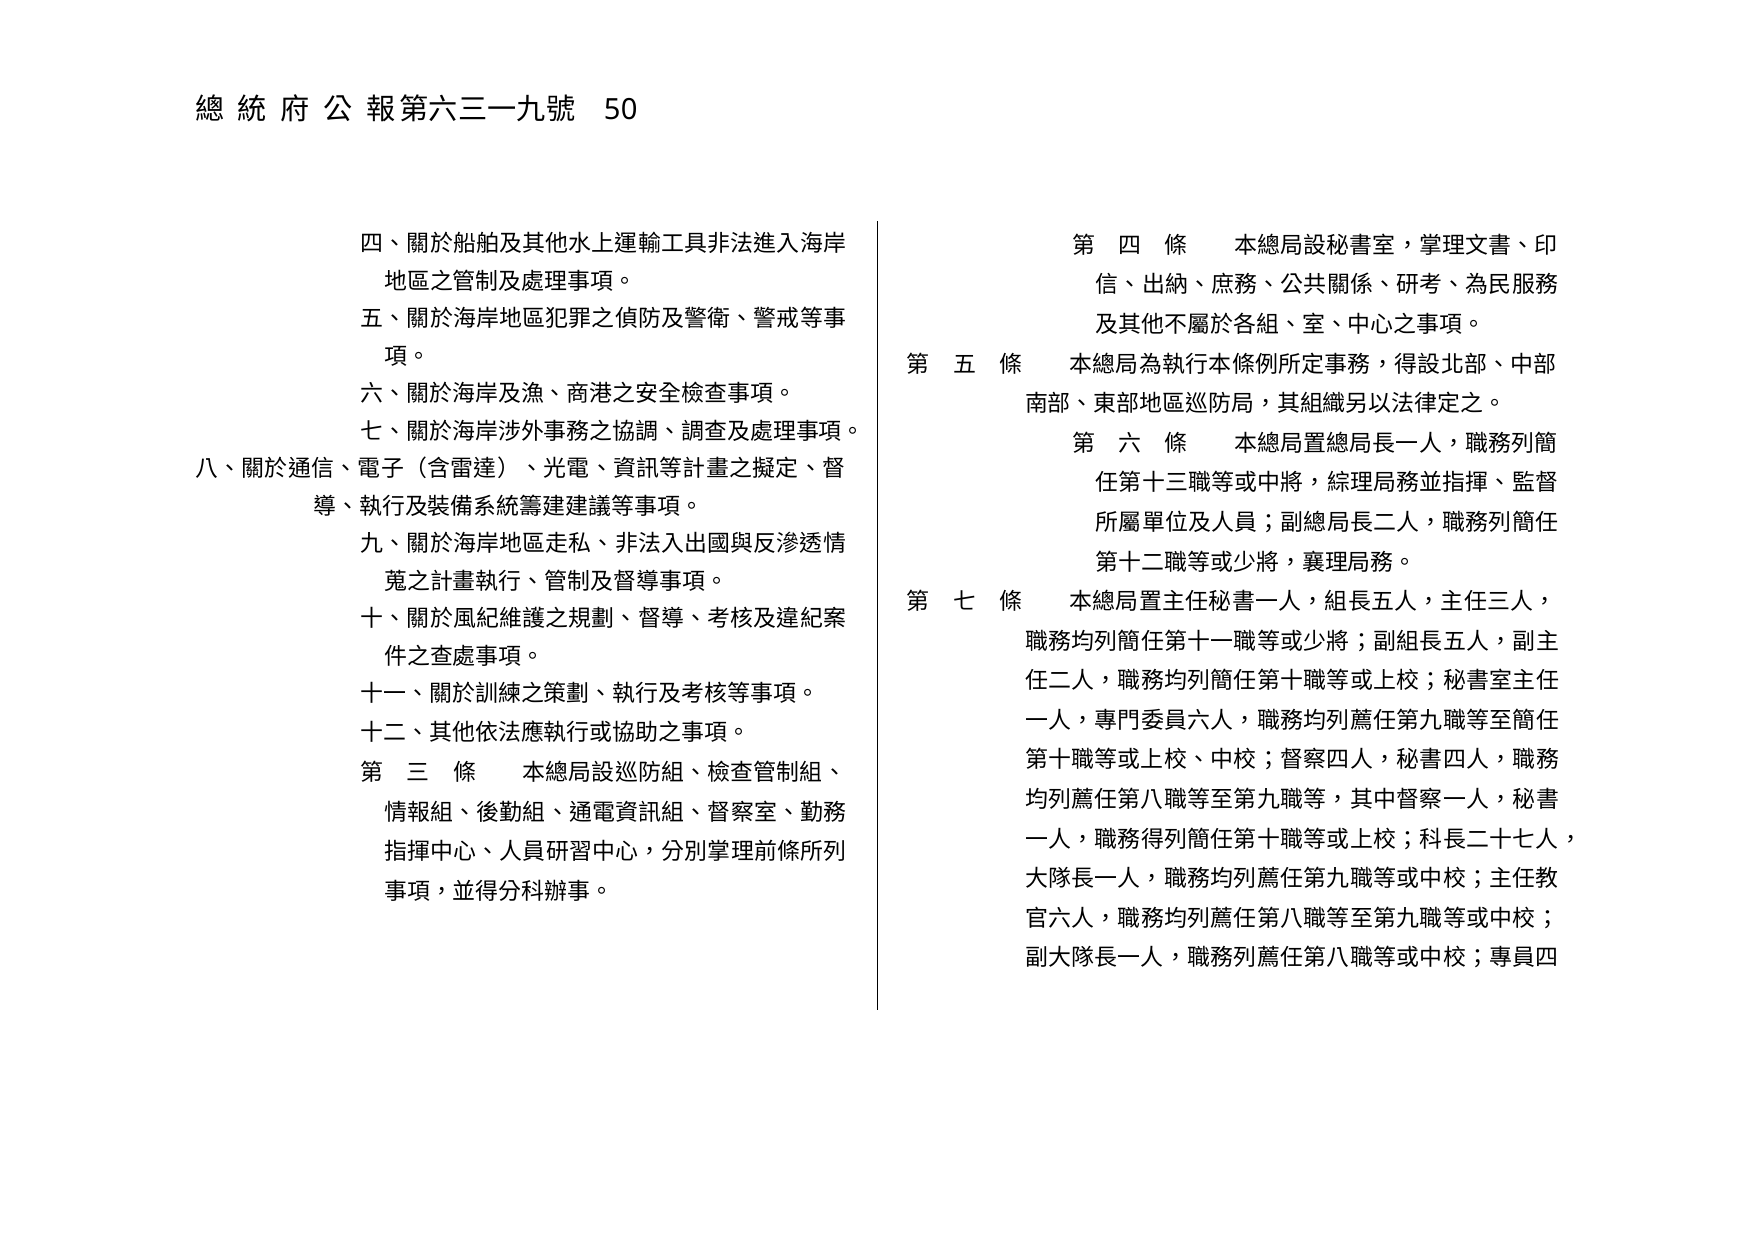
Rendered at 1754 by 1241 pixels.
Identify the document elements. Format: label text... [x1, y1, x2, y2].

text 八、關於通信、電子（含雷達）、光電、資訊等計畫之擬定、督導、執行及裝備系統籌建建議等事項。 [195, 447, 847, 522]
text 四、關於船舶及其他水上運輸工具非法進入海岸地區之管制及處理事項。 [360, 222, 847, 297]
text 十、關於風紀維護之規劃、督導、考核及違紀案件之查處事項。 [360, 597, 847, 672]
text 十一、關於訓練之策劃、執行及考核等事項。 [360, 672, 847, 709]
text 第 四 條 本總局設秘書室，掌理文書、印信、出納、庶務、公共關係、研考、為民服務及其他不屬於各組、室、中心之事項。 [1072, 222, 1559, 340]
text 第 五 條 本總局為執行本條例所定事務，得設北部、中部、南部、東部地區巡防局，其組織另以法律定之。 [907, 340, 1559, 419]
text 十二、其他依法應執行或協助之事項。 [360, 709, 847, 749]
text 六、關於海岸及漁、商港之安全檢查事項。 [360, 372, 847, 409]
text 五、關於海岸地區犯罪之偵防及警衛、警戒等事項。 [360, 297, 847, 372]
text 第 六 條 本總局置總局長一人，職務列簡任第十三職等或中將，綜理局務並指揮、監督所屬單位及人員；副總局長二人，職務列簡任第十二職等或少將，襄理局務。 [1072, 419, 1559, 578]
text 第 三 條 本總局設巡防組、檢查管制組、情報組、後勤組、通電資訊組、督察室、勤務指揮中心、人員研習中心，分別掌理前條所列事項，並得分科辦事。 [360, 749, 847, 907]
text 七、關於海岸涉外事務之協調、調查及處理事項。 [360, 409, 847, 447]
text 九、關於海岸地區走私、非法入出國與反滲透情蒐之計畫執行、管制及督導事項。 [360, 522, 847, 597]
text 第 七 條 本總局置主任秘書一人，組長五人，主任三人，職務均列簡任第十一職等或少將；副組長五人，副主任二人，職務均列簡任第十職等或上校；秘書室主任一人，專門委員六人，職務均列薦任第九職等至簡任第十職等或上校、中校；督察四人，秘書四人，職務均列薦任第八職等至第九職等，其中督察一人，秘書一人，職務得列簡任第十職等或上校；科長二十七人，大隊長一人，職務均列薦任第九職等或中校；主任教官六人，職務均列薦任第八職等至第九職等或中校；副大隊長一人，職務列薦任第八職等或中校；專員四十四人，職務列薦任第七職等至第八職等或中校、少校；設計師一人，職務列薦任第六職等至第八職等或中校、少校、上尉；隊長二人，職務列薦任第七職等或少校；教官十三人，科員九十四人，職務均列委任第五職等或薦任第六職等至第七職等或少校、上尉、中尉；副隊長二人，職務列薦任第六職等或上尉；助理設計師二人，護士二人，職務均列委任第四職等至第五職等或中尉、少尉，其中助理設計師一人，護士一人，職務得列薦任第六職等或上尉；辦事員十八人，職務列委任第三職等至第五職等或中尉、少尉、士官；書記八人，職務列委任第一職等至第三職等或士官。 [907, 578, 1559, 974]
